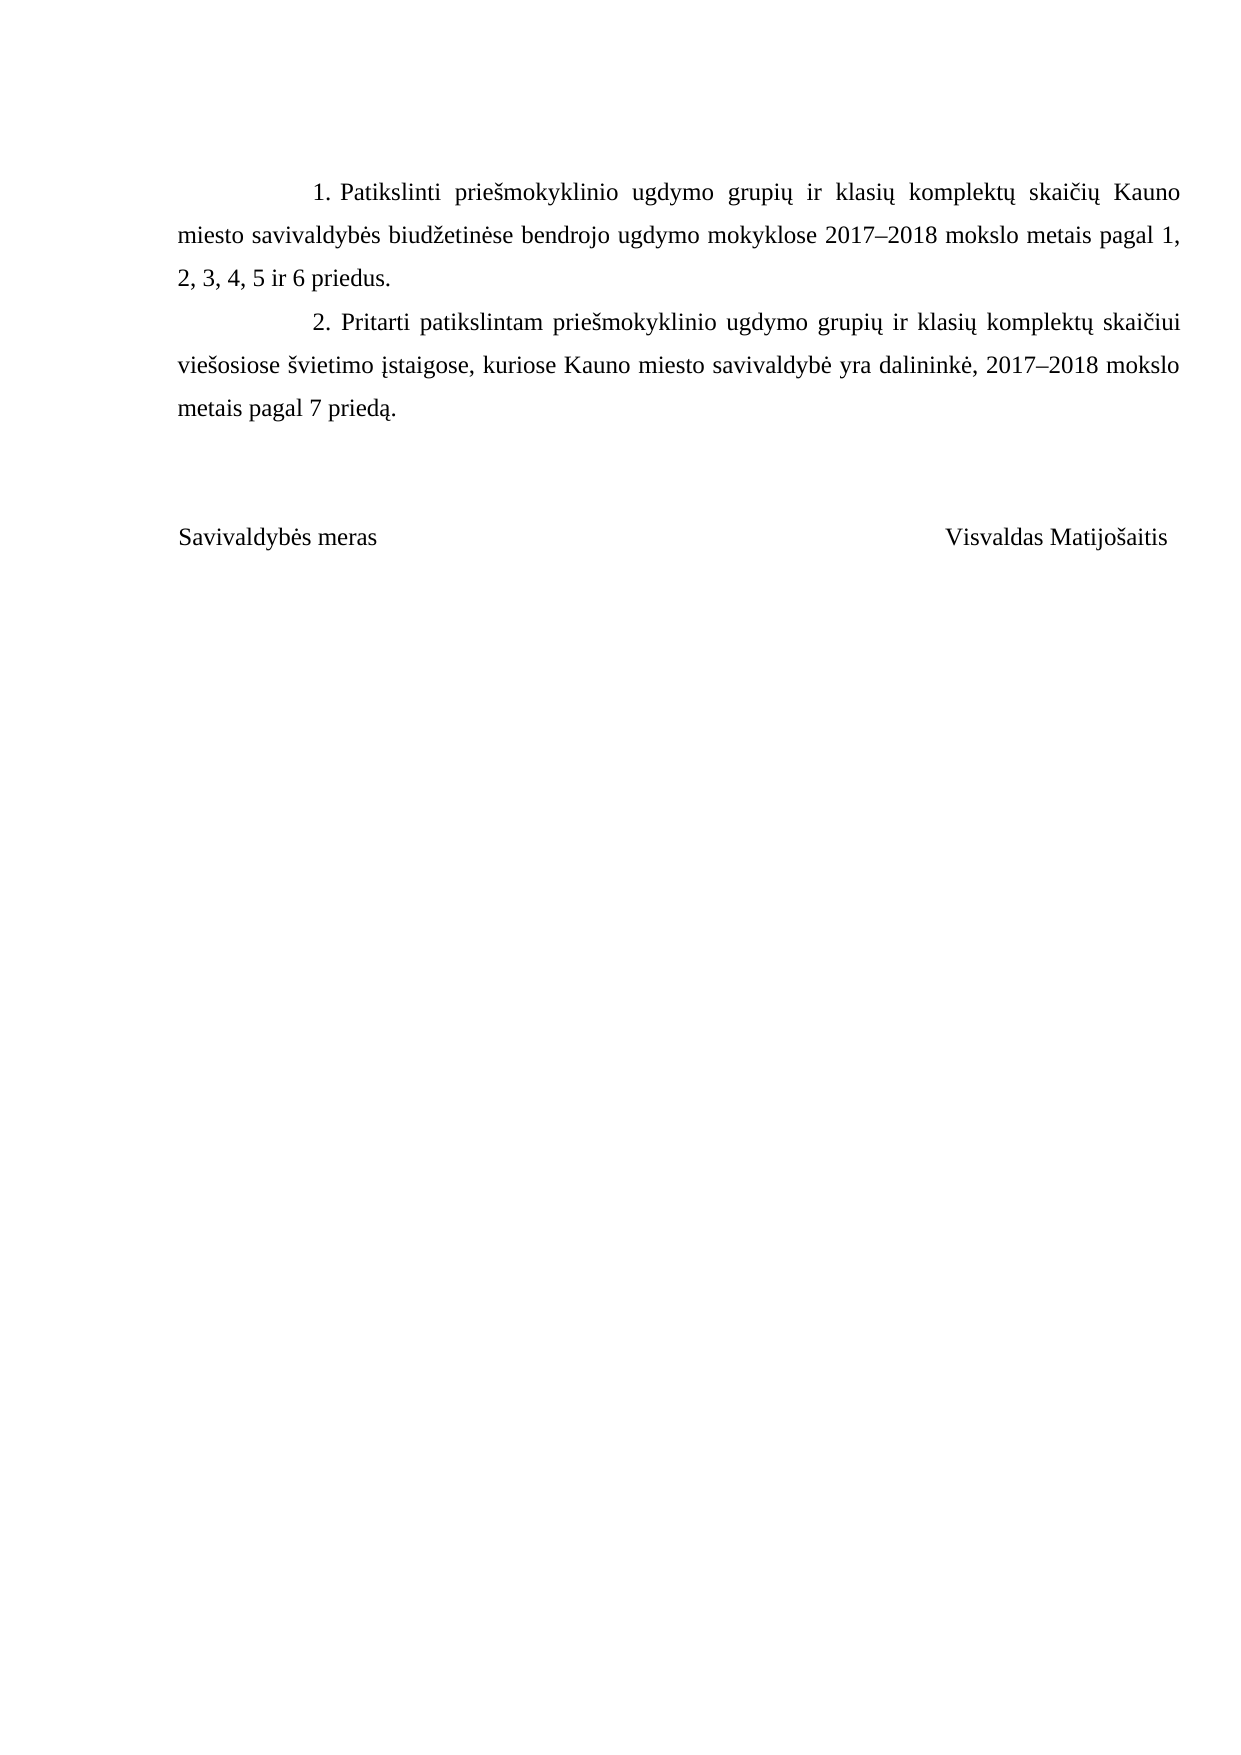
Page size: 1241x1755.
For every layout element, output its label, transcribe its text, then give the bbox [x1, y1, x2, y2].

text 2. Pritarti patikslintam priešmokyklinio ugdymo grupių ir klasių komplektų skaičiui viešosiose švietimo įstaigose, kuriose Kauno miesto savivaldybė yra dalininkė, 2017–2018 mokslo metais pagal 7 priedą. [177, 307, 1181, 422]
text 1. Patikslinti priešmokyklinio ugdymo grupių ir klasių komplektų skaičių Kauno miesto savivaldybės biudžetinėse bendrojo ugdymo mokyklose 2017–2018 mokslo metais pagal 1, 2, 3, 4, 5 ir 6 priedus. [177, 177, 1181, 292]
text Savivaldybės meras Visvaldas Matijošaitis [178, 522, 1181, 551]
